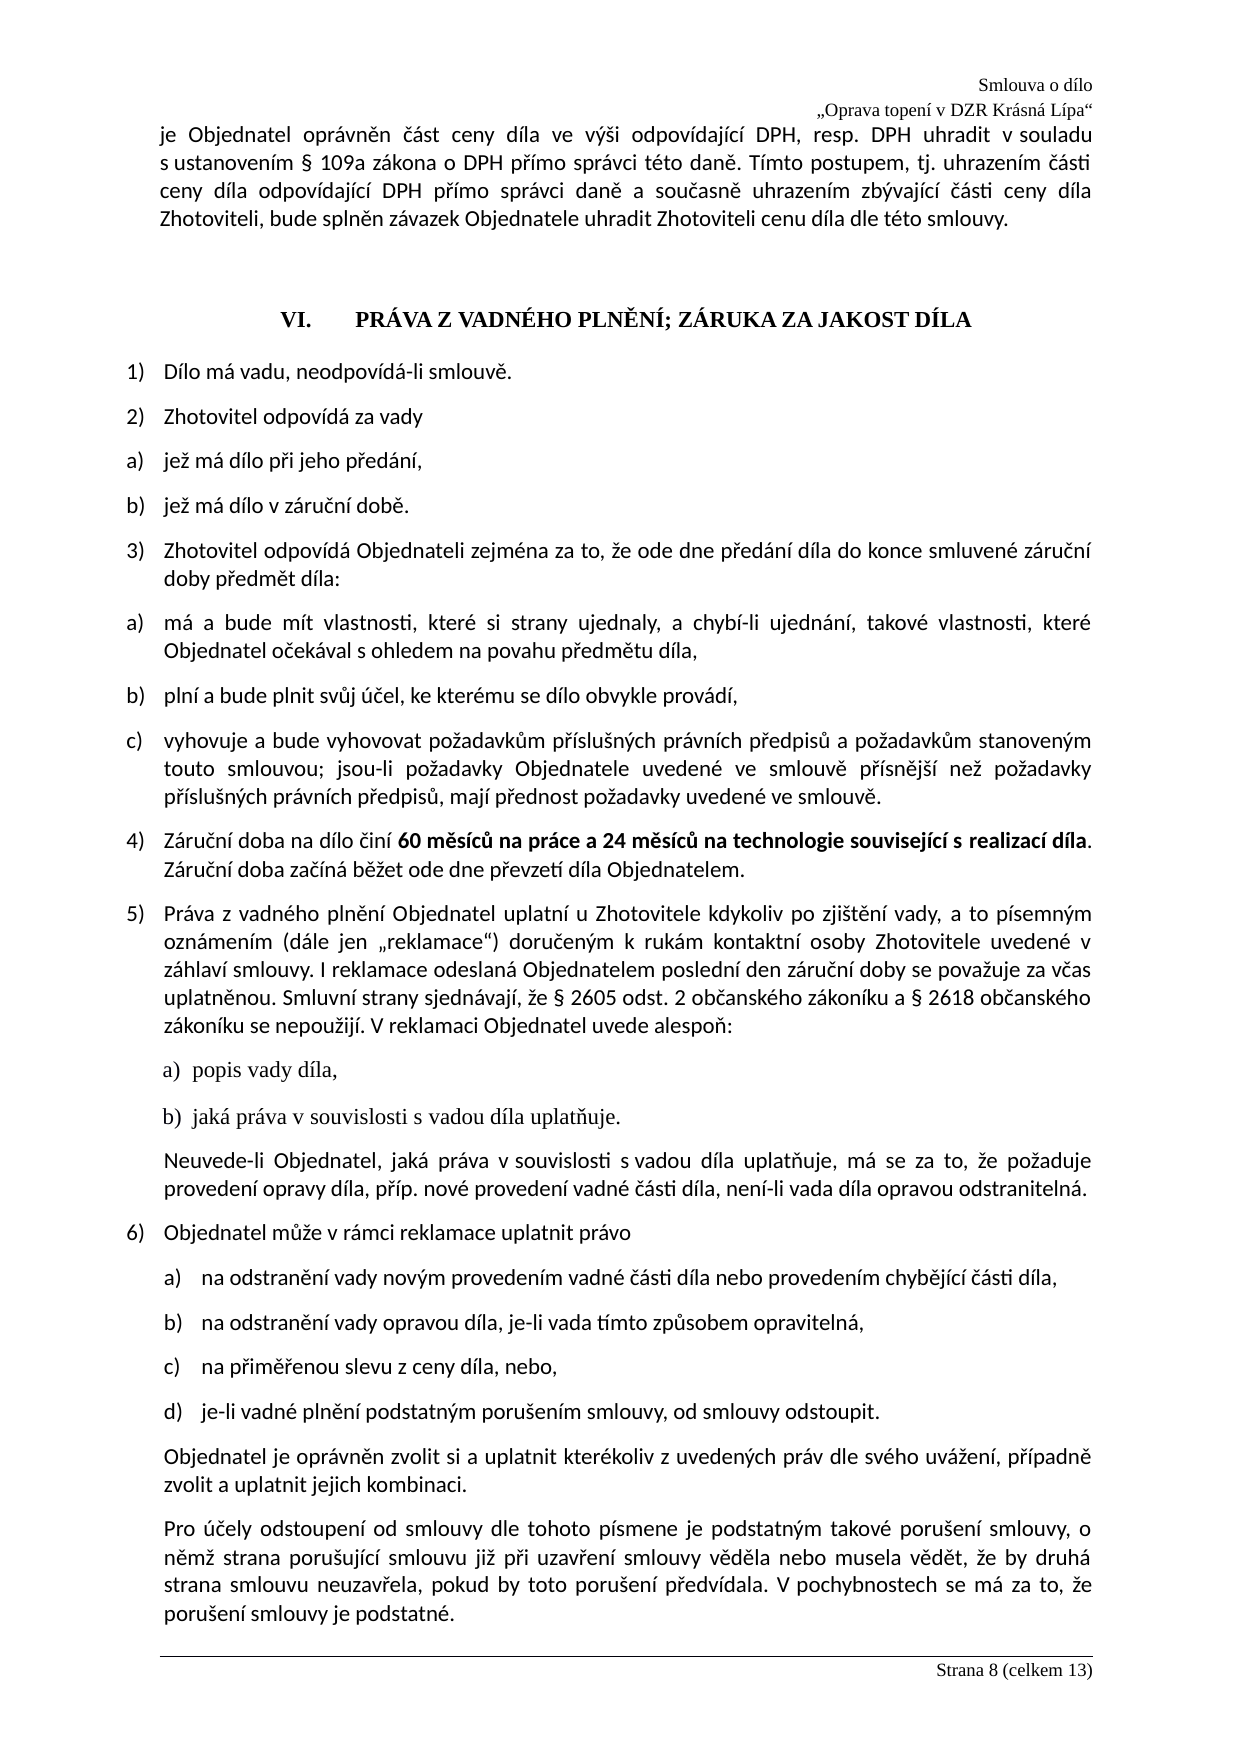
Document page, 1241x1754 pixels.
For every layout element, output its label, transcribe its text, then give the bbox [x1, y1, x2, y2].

list má a bude mít vlastnosti, které si strany ujednaly, a chybí-li ujednání, takové vlastnosti, které Objednatel očekával s ohledem na povahu předmětu díla, [126, 608, 1093, 664]
list Záruční doba na dílo činí 60 měsíců na práce a 24 měsíců na technologie související s realizací díla. Záruční doba začíná běžet ode dne převzetí díla Objednatelem. [126, 827, 1093, 883]
list Zhotovitel odpovídá za vady [126, 402, 1093, 430]
list jež má dílo v záruční době. [126, 491, 1093, 519]
list je-li vadné plnění podstatným porušením smlouvy, od smlouvy odstoupit. [164, 1397, 1093, 1425]
subtitle Objednatel je oprávněn zvolit si a uplatnit kterékoliv z uvedených práv dle svého uvážení, případně zvolit a uplatnit jejich kombinaci. [164, 1442, 1093, 1498]
list PRÁVA Z VADNÉHO PLNĚNÍ; ZÁRUKA ZA JAKOST DÍLA [159, 306, 1093, 332]
list na odstranění vady novým provedením vadné části díla nebo provedením chybějící části díla, [164, 1263, 1093, 1291]
list Dílo má vadu, neodpovídá-li smlouvě. [126, 357, 1093, 385]
list Práva z vadného plnění Objednatel uplatní u Zhotovitele kdykoliv po zjištění vady, a to písemným oznámením (dále jen „reklamace“) doručeným k rukám kontaktní osoby Zhotovitele uvedené v záhlaví smlouvy. I reklamace odeslaná Objednatelem poslední den záruční doby se považuje za včas uplatněnou. Smluvní strany sjednávají, že § 2605 odst. 2 občanského zákoníku a § 2618 občanského zákoníku se nepoužijí. V reklamaci Objednatel uvede alespoň: [126, 899, 1093, 1039]
subtitle Pro účely odstoupení od smlouvy dle tohoto písmene je podstatným takové porušení smlouvy, o němž strana porušující smlouvu již při uzavření smlouvy věděla nebo musela vědět, že by druhá strana smlouvu neuzavřela, pokud by toto porušení předvídala. V pochybnostech se má za to, že porušení smlouvy je podstatné. [164, 1514, 1093, 1627]
list jež má dílo při jeho předání, [126, 446, 1093, 474]
list na přiměřenou slevu z ceny díla, nebo, [164, 1352, 1093, 1381]
list na odstranění vady opravou díla, je-li vada tímto způsobem opravitelná, [164, 1308, 1093, 1336]
list plní a bude plnit svůj účel, ke kterému se dílo obvykle provádí, [126, 681, 1093, 709]
list Objednatel může v rámci reklamace uplatnit právo [126, 1218, 1093, 1246]
list popis vady díla, [162, 1056, 1093, 1082]
subtitle je Objednatel oprávněn část ceny díla ve výši odpovídající DPH, resp. DPH uhradit v souladu s ustanovením § 109a zákona o DPH přímo správci této daně. Tímto postupem, tj. uhrazením části ceny díla odpovídající DPH přímo správci daně a současně uhrazením zbývající části ceny díla Zhotoviteli, bude splněn závazek Objednatele uhradit Zhotoviteli cenu díla dle této smlouvy. [159, 120, 1093, 232]
list jaká práva v souvislosti s vadou díla uplatňuje. [162, 1103, 1093, 1129]
list Zhotovitel odpovídá Objednateli zejména za to, že ode dne předání díla do konce smluvené záruční doby předmět díla: [126, 536, 1093, 592]
list vyhovuje a bude vyhovovat požadavkům příslušných právních předpisů a požadavkům stanoveným touto smlouvou; jsou-li požadavky Objednatele uvedené ve smlouvě přísnější než požadavky příslušných právních předpisů, mají přednost požadavky uvedené ve smlouvě. [126, 726, 1093, 810]
subtitle Neuvede-li Objednatel, jaká práva v souvislosti s vadou díla uplatňuje, má se za to, že požaduje provedení opravy díla, příp. nové provedení vadné části díla, není-li vada díla opravou odstranitelná. [164, 1146, 1093, 1202]
